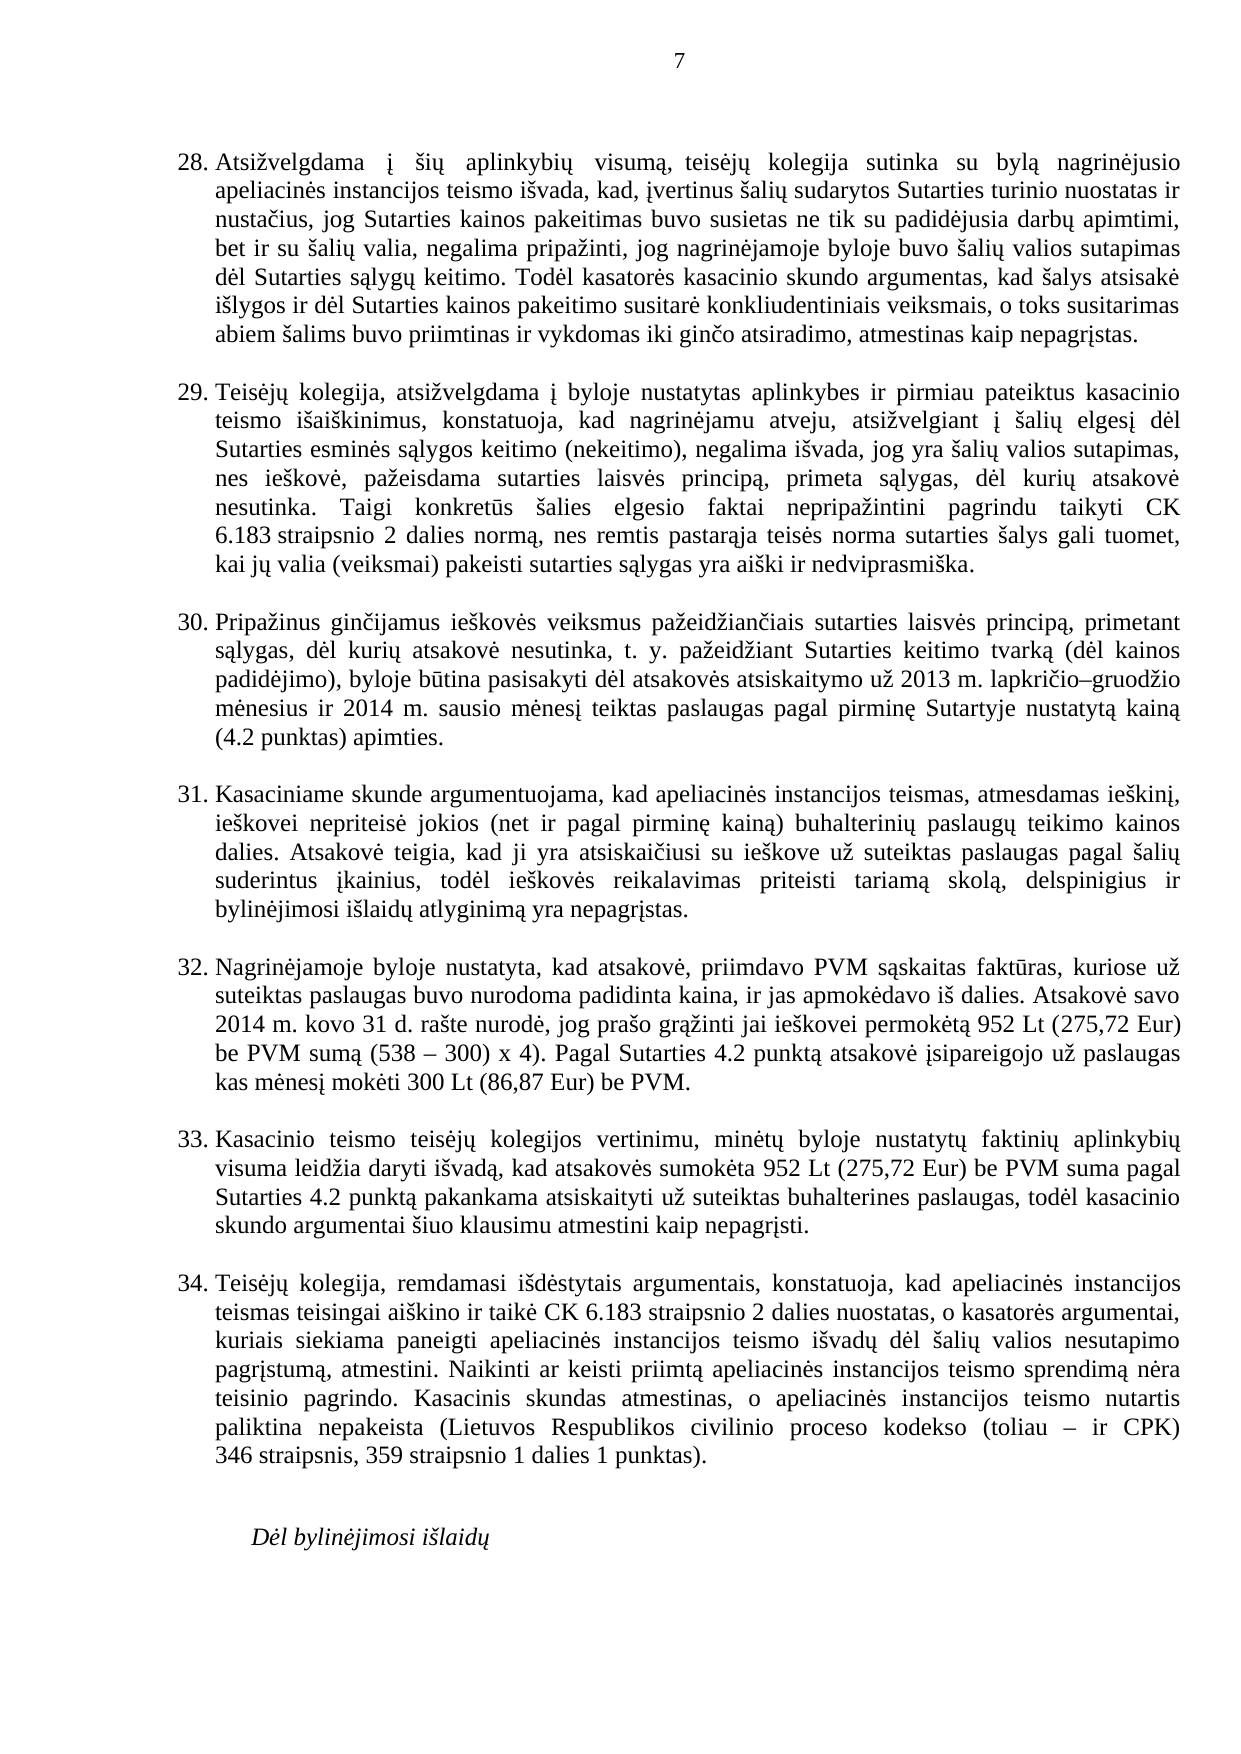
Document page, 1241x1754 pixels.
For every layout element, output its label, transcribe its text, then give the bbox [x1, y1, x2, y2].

text 31. Kasaciniame skunde argumentuojama, kad apeliacinės instancijos teismas, atmesdamas ieškinį, ieškovei nepriteisė jokios (net ir pagal pirminę kainą) buhalterinių paslaugų teikimo kainos dalies. Atsakovė teigia, kad ji yra atsiskaičiusi su ieškove už suteiktas paslaugas pagal šalių suderintus įkainius, todėl ieškovės reikalavimas priteisti tariamą skolą, delspinigius ir bylinėjimosi išlaidų atlyginimą yra nepagrįstas. [177, 779, 1181, 923]
text 28. Atsižvelgdama į šių aplinkybių visumą, teisėjų kolegija sutinka su bylą nagrinėjusio apeliacinės instancijos teismo išvada, kad, įvertinus šalių sudarytos Sutarties turinio nuostatas ir nustačius, jog Sutarties kainos pakeitimas buvo susietas ne tik su padidėjusia darbų apimtimi, bet ir su šalių valia, negalima pripažinti, jog nagrinėjamoje byloje buvo šalių valios sutapimas dėl Sutarties sąlygų keitimo. Todėl kasatorės kasacinio skundo argumentas, kad šalys atsisakė išlygos ir dėl Sutarties kainos pakeitimo susitarė konkliudentiniais veiksmais, o toks susitarimas abiem šalims buvo priimtinas ir vykdomas iki ginčo atsiradimo, atmestinas kaip nepagrįstas. [177, 147, 1181, 348]
text 33. Kasacinio teismo teisėjų kolegijos vertinimu, minėtų byloje nustatytų faktinių aplinkybių visuma leidžia daryti išvadą, kad atsakovės sumokėta 952 Lt (275,72 Eur) be PVM suma pagal Sutarties 4.2 punktą pakankama atsiskaityti už suteiktas buhalterines paslaugas, todėl kasacinio skundo argumentai šiuo klausimu atmestini kaip nepagrįsti. [177, 1124, 1181, 1239]
text Dėl bylinėjimosi išlaidų [177, 1522, 1181, 1551]
text 30. Pripažinus ginčijamus ieškovės veiksmus pažeidžiančiais sutarties laisvės principą, primetant sąlygas, dėl kurių atsakovė nesutinka, t. y. pažeidžiant Sutarties keitimo tvarką (dėl kainos padidėjimo), byloje būtina pasisakyti dėl atsakovės atsiskaitymo už 2013 m. lapkričio–gruodžio mėnesius ir 2014 m. sausio mėnesį teiktas paslaugas pagal pirminę Sutartyje nustatytą kainą (4.2 punktas) apimties. [177, 607, 1181, 751]
text 32. Nagrinėjamoje byloje nustatyta, kad atsakovė, priimdavo PVM sąskaitas faktūras, kuriose už suteiktas paslaugas buvo nurodoma padidinta kaina, ir jas apmokėdavo iš dalies. Atsakovė savo 2014 m. kovo 31 d. rašte nurodė, jog prašo grąžinti jai ieškovei permokėtą 952 Lt (275,72 Eur) be PVM sumą (538 – 300) x 4). Pagal Sutarties 4.2 punktą atsakovė įsipareigojo už paslaugas kas mėnesį mokėti 300 Lt (86,87 Eur) be PVM. [177, 952, 1181, 1096]
text 34. Teisėjų kolegija, remdamasi išdėstytais argumentais, konstatuoja, kad apeliacinės instancijos teismas teisingai aiškino ir taikė CK 6.183 straipsnio 2 dalies nuostatas, o kasatorės argumentai, kuriais siekiama paneigti apeliacinės instancijos teismo išvadų dėl šalių valios nesutapimo pagrįstumą, atmestini. Naikinti ar keisti priimtą apeliacinės instancijos teismo sprendimą nėra teisinio pagrindo. Kasacinis skundas atmestinas, o apeliacinės instancijos teismo nutartis paliktina nepakeista (Lietuvos Respublikos civilinio proceso kodekso (toliau – ir CPK) 346 straipsnis, 359 straipsnio 1 dalies 1 punktas). [177, 1268, 1181, 1469]
text 29. Teisėjų kolegija, atsižvelgdama į byloje nustatytas aplinkybes ir pirmiau pateiktus kasacinio teismo išaiškinimus, konstatuoja, kad nagrinėjamu atveju, atsižvelgiant į šalių elgesį dėl Sutarties esminės sąlygos keitimo (nekeitimo), negalima išvada, jog yra šalių valios sutapimas, nes ieškovė, pažeisdama sutarties laisvės principą, primeta sąlygas, dėl kurių atsakovė nesutinka. Taigi konkretūs šalies elgesio faktai nepripažintini pagrindu taikyti CK 6.183 straipsnio 2 dalies normą, nes remtis pastarąja teisės norma sutarties šalys gali tuomet, kai jų valia (veiksmai) pakeisti sutarties sąlygas yra aiški ir nedviprasmiška. [177, 377, 1181, 578]
